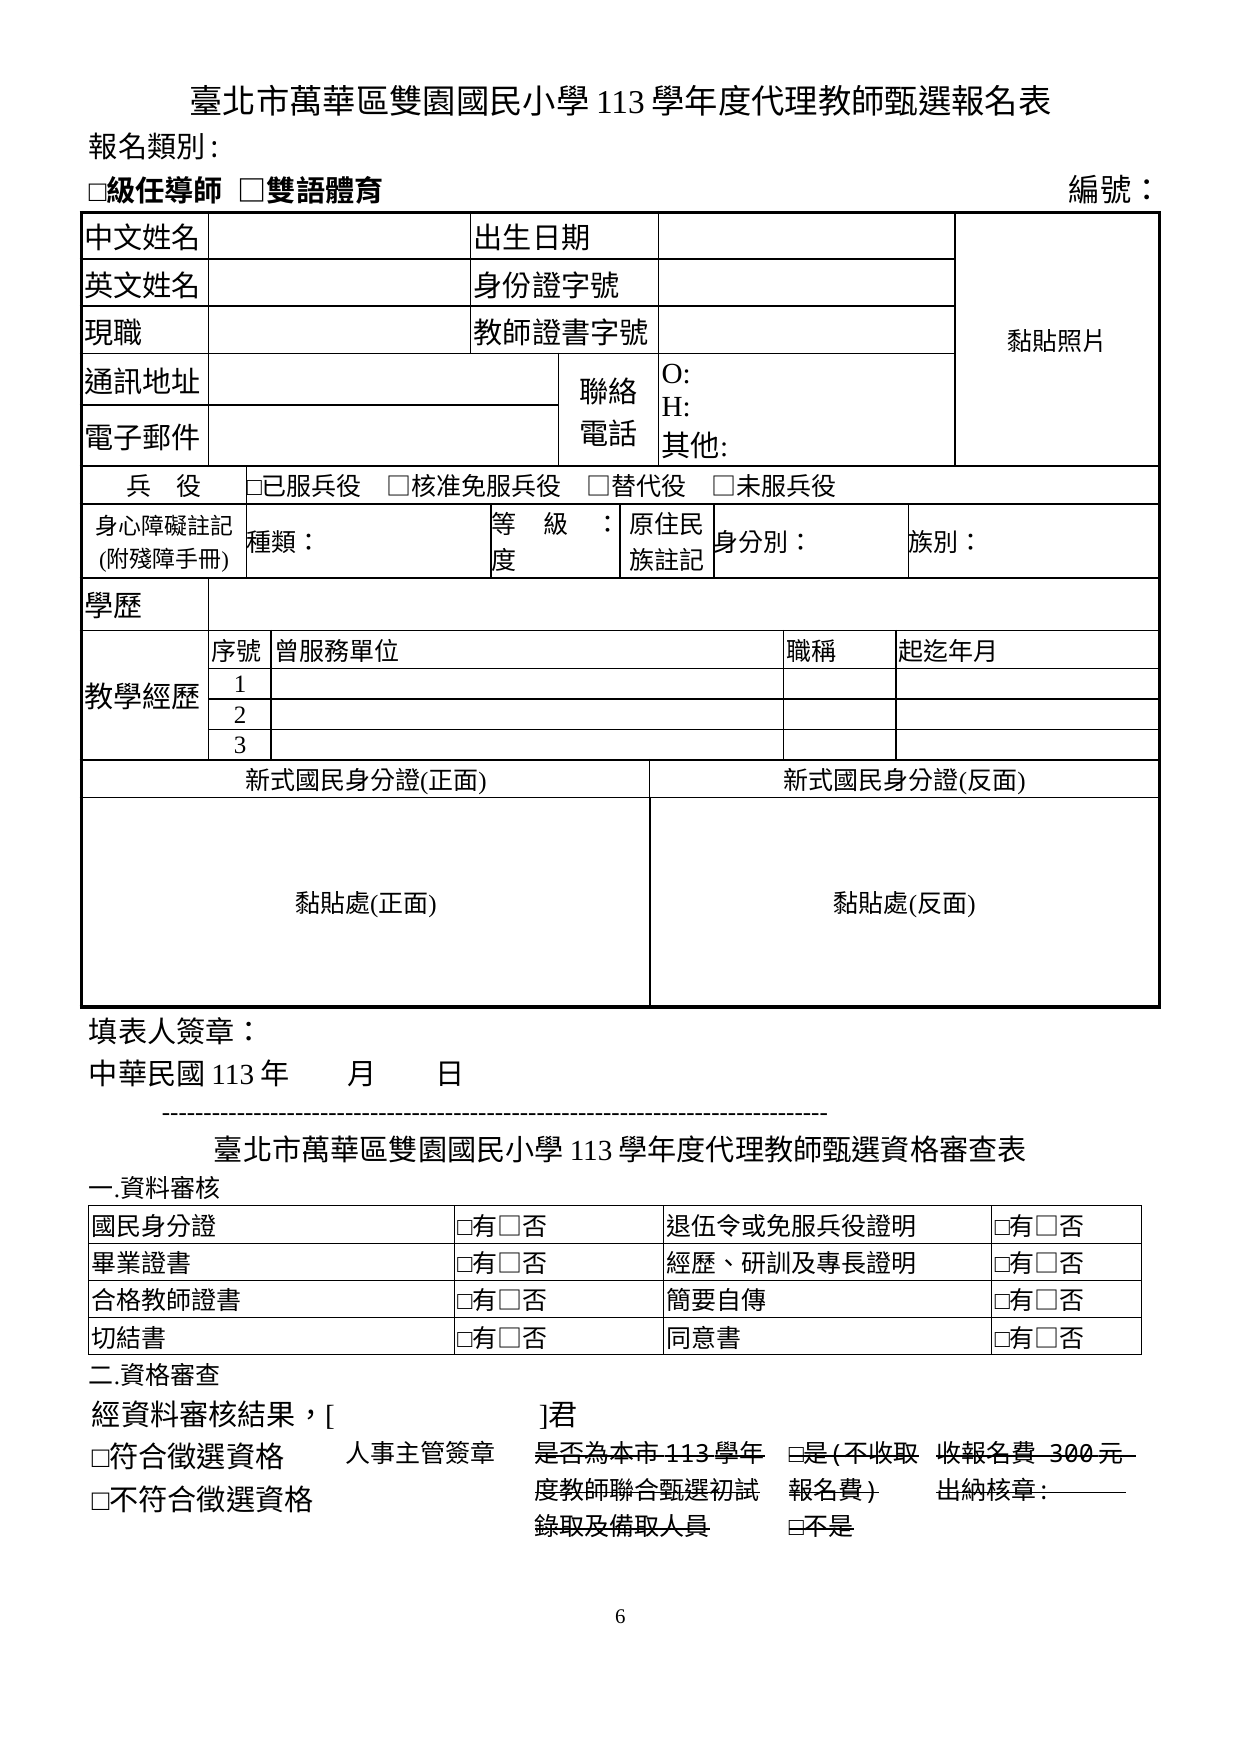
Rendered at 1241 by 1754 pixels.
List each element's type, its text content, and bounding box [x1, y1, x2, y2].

table_cell 簡要自傳 [664, 1281, 991, 1317]
table_header 中文姓名 [83, 214, 208, 258]
table_cell 職稱 [784, 631, 895, 668]
table_cell [784, 730, 895, 759]
table_cell □有□否 [992, 1244, 1141, 1280]
table_header 經資料審核結果，[ ]君 [89, 1392, 1142, 1434]
table_header 退伍令或免服兵役證明 [664, 1206, 991, 1242]
table_cell 聯絡 電話 [559, 354, 658, 465]
table_cell 原住民族註記 [621, 505, 713, 577]
table_cell 現職 [83, 307, 208, 353]
table_cell 3 [209, 730, 270, 759]
table_cell 黏貼處(反面) [651, 798, 1158, 1005]
table_cell [272, 700, 783, 728]
table_cell [209, 406, 558, 465]
table_cell 教學經歷 [83, 631, 208, 759]
table_cell [272, 669, 783, 698]
table_cell 1 [209, 669, 270, 698]
text 填表人簽章： [89, 1009, 1152, 1051]
table_cell 經歷、研訓及專長證明 [664, 1244, 991, 1280]
table_cell [659, 307, 954, 353]
table_cell 切結書 [89, 1318, 454, 1354]
text 一.資料審核 [89, 1169, 1152, 1205]
table_cell 英文姓名 [83, 260, 208, 305]
table_cell 序號 [209, 631, 270, 668]
table_cell [209, 354, 558, 404]
table_cell 曾服務單位 [272, 631, 783, 668]
table_cell 合格教師證書 [89, 1281, 454, 1317]
table_cell 2 [209, 700, 270, 728]
table_header 出生日期 [471, 214, 658, 258]
table_cell [659, 260, 954, 305]
table_cell 種類： [247, 505, 490, 577]
table_cell O: H: 其他: [659, 354, 954, 465]
table_cell [897, 669, 1158, 698]
table_cell [209, 579, 1158, 630]
table_cell 電子郵件 [83, 406, 208, 465]
table_cell 同意書 [664, 1318, 991, 1354]
text 臺北市萬華區雙園國民小學113學年度代理教師甄選資格審查表 [89, 1127, 1152, 1169]
table_cell 起迄年月 [897, 631, 1158, 668]
table_cell □有□否 [455, 1318, 663, 1354]
table_cell [209, 260, 470, 305]
table_cell □符合徵選資格 □不符合徵選資格 [89, 1434, 343, 1543]
text □級任導師 □雙語體育 編號： [89, 166, 1152, 211]
table_cell □已服兵役 □核准免服兵役 □替代役 □未服兵役 [247, 467, 1158, 503]
table_cell □有□否 [455, 1281, 663, 1317]
table_header 國民身分證 [89, 1206, 454, 1242]
table_header 黏貼照片 [956, 214, 1158, 465]
text 報名類別: [89, 123, 1152, 166]
table_cell 是否為本市113學年度教師聯合甄選初試錄取及備取人員 [532, 1434, 786, 1543]
table_cell [897, 700, 1158, 728]
table_cell 教師證書字號 [471, 307, 658, 353]
table_cell 學歷 [83, 579, 208, 630]
table_cell [272, 730, 783, 759]
table_cell □有□否 [992, 1281, 1141, 1317]
table_cell 兵 役 [83, 467, 246, 503]
table_cell 畢業證書 [89, 1244, 454, 1280]
table_cell 收報名費 300元 出納核章: [933, 1434, 1142, 1543]
table_cell [897, 730, 1158, 759]
table_cell 身份證字號 [471, 260, 658, 305]
table_cell □有□否 [992, 1318, 1141, 1354]
table_cell [784, 700, 895, 728]
text 臺北市萬華區雙園國民小學113學年度代理教師甄選報名表 [89, 75, 1152, 123]
table_cell 新式國民身分證(反面) [650, 761, 1158, 797]
table_cell 身心障礙註記(附殘障手冊) [83, 505, 246, 577]
text 中華民國113年 月 日 [89, 1051, 1152, 1093]
table_header [209, 214, 470, 258]
table_cell □有□否 [455, 1244, 663, 1280]
table_header □有□否 [992, 1206, 1141, 1242]
table_cell □是(不收取報名費) □不是 [786, 1434, 933, 1543]
table_cell 通訊地址 [83, 354, 208, 404]
table_cell [209, 307, 470, 353]
table_cell 新式國民身分證(正面) [83, 761, 649, 797]
table_header □有□否 [455, 1206, 663, 1242]
text 二.資格審查 [89, 1355, 1152, 1392]
table_cell 黏貼處(正面) [83, 798, 649, 1005]
table_cell 人事主管簽章 [343, 1434, 532, 1543]
table_header [659, 214, 954, 258]
text -------------------------------------------------------------------------------- [89, 1093, 1152, 1127]
table_cell 等級： 度 [492, 505, 619, 577]
table_cell 族別： [909, 505, 1158, 577]
table_cell 身分別： [715, 505, 908, 577]
table_cell [784, 669, 895, 698]
